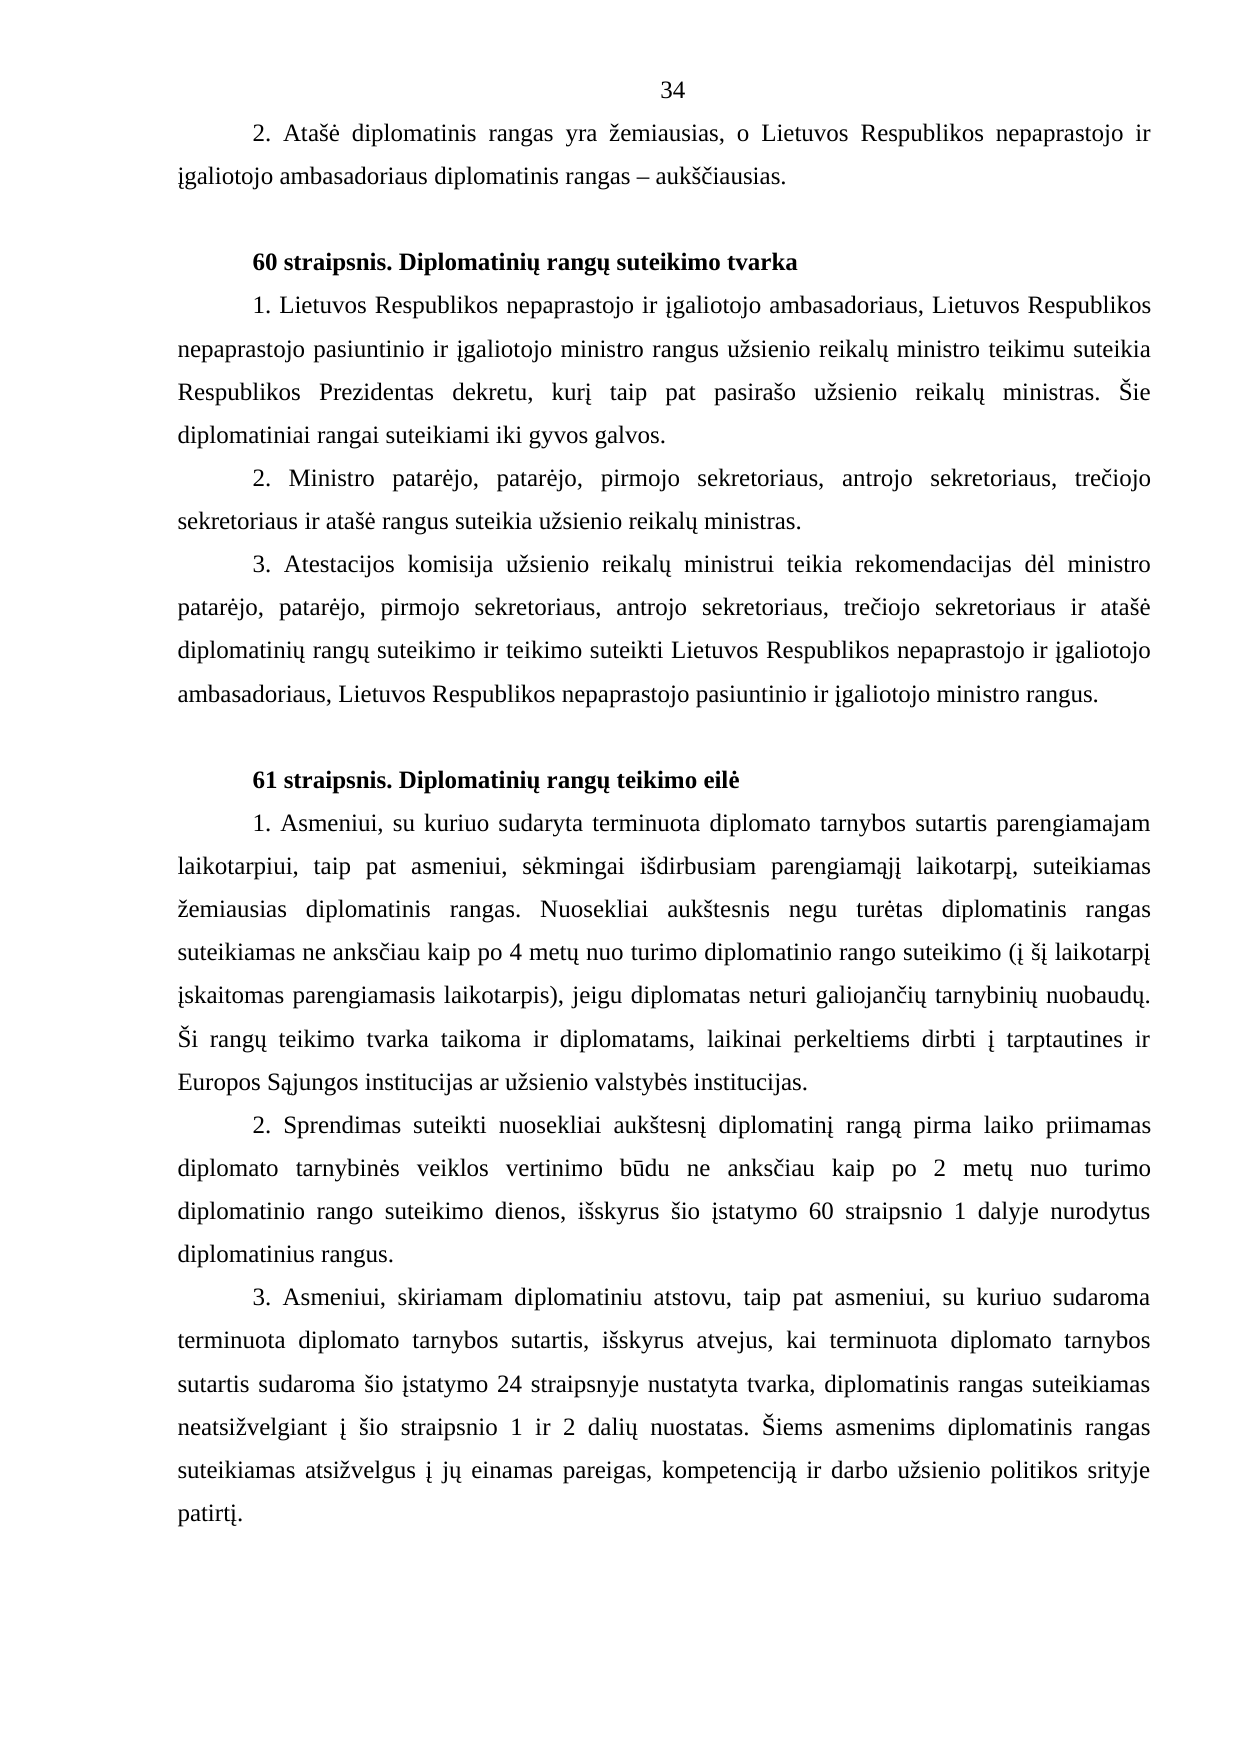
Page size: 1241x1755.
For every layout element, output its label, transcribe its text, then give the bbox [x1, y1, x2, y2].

text 3. Asmeniui, skiriamam diplomatiniu atstovu, taip pat asmeniui, su kuriuo sudaroma terminuota diplomato tarnybos sutartis, išskyrus atvejus, kai terminuota diplomato tarnybos sutartis sudaroma šio įstatymo 24 straipsnyje nustatyta tvarka, diplomatinis rangas suteikiamas neatsižvelgiant į šio straipsnio 1 ir 2 dalių nuostatas. Šiems asmenims diplomatinis rangas suteikiamas atsižvelgus į jų einamas pareigas, kompetenciją ir darbo užsienio politikos srityje patirtį. [177, 1282, 1152, 1527]
text 61 straipsnis. Diplomatinių rangų teikimo eilė [177, 765, 1152, 794]
text 2. Ministro patarėjo, patarėjo, pirmojo sekretoriaus, antrojo sekretoriaus, trečiojo sekretoriaus ir atašė rangus suteikia užsienio reikalų ministras. [177, 463, 1152, 535]
text 2. Sprendimas suteikti nuosekliai aukštesnį diplomatinį rangą pirma laiko priimamas diplomato tarnybinės veiklos vertinimo būdu ne anksčiau kaip po 2 metų nuo turimo diplomatinio rango suteikimo dienos, išskyrus šio įstatymo 60 straipsnio 1 dalyje nurodytus diplomatinius rangus. [177, 1110, 1152, 1268]
text 1. Lietuvos Respublikos nepaprastojo ir įgaliotojo ambasadoriaus, Lietuvos Respublikos nepaprastojo pasiuntinio ir įgaliotojo ministro rangus užsienio reikalų ministro teikimu suteikia Respublikos Prezidentas dekretu, kurį taip pat pasirašo užsienio reikalų ministras. Šie diplomatiniai rangai suteikiami iki gyvos galvos. [177, 291, 1152, 449]
text 1. Asmeniui, su kuriuo sudaryta terminuota diplomato tarnybos sutartis parengiamajam laikotarpiui, taip pat asmeniui, sėkmingai išdirbusiam parengiamąjį laikotarpį, suteikiamas žemiausias diplomatinis rangas. Nuosekliai aukštesnis negu turėtas diplomatinis rangas suteikiamas ne anksčiau kaip po 4 metų nuo turimo diplomatinio rango suteikimo (į šį laikotarpį įskaitomas parengiamasis laikotarpis), jeigu diplomatas neturi galiojančių tarnybinių nuobaudų. Ši rangų teikimo tvarka taikoma ir diplomatams, laikinai perkeltiems dirbti į tarptautines ir Europos Sąjungos institucijas ar užsienio valstybės institucijas. [177, 808, 1152, 1096]
text 2. Atašė diplomatinis rangas yra žemiausias, o Lietuvos Respublikos nepaprastojo ir įgaliotojo ambasadoriaus diplomatinis rangas – aukščiausias. [177, 118, 1152, 190]
text 60 straipsnis. Diplomatinių rangų suteikimo tvarka [177, 247, 1152, 276]
text 3. Atestacijos komisija užsienio reikalų ministrui teikia rekomendacijas dėl ministro patarėjo, patarėjo, pirmojo sekretoriaus, antrojo sekretoriaus, trečiojo sekretoriaus ir atašė diplomatinių rangų suteikimo ir teikimo suteikti Lietuvos Respublikos nepaprastojo ir įgaliotojo ambasadoriaus, Lietuvos Respublikos nepaprastojo pasiuntinio ir įgaliotojo ministro rangus. [177, 549, 1152, 707]
